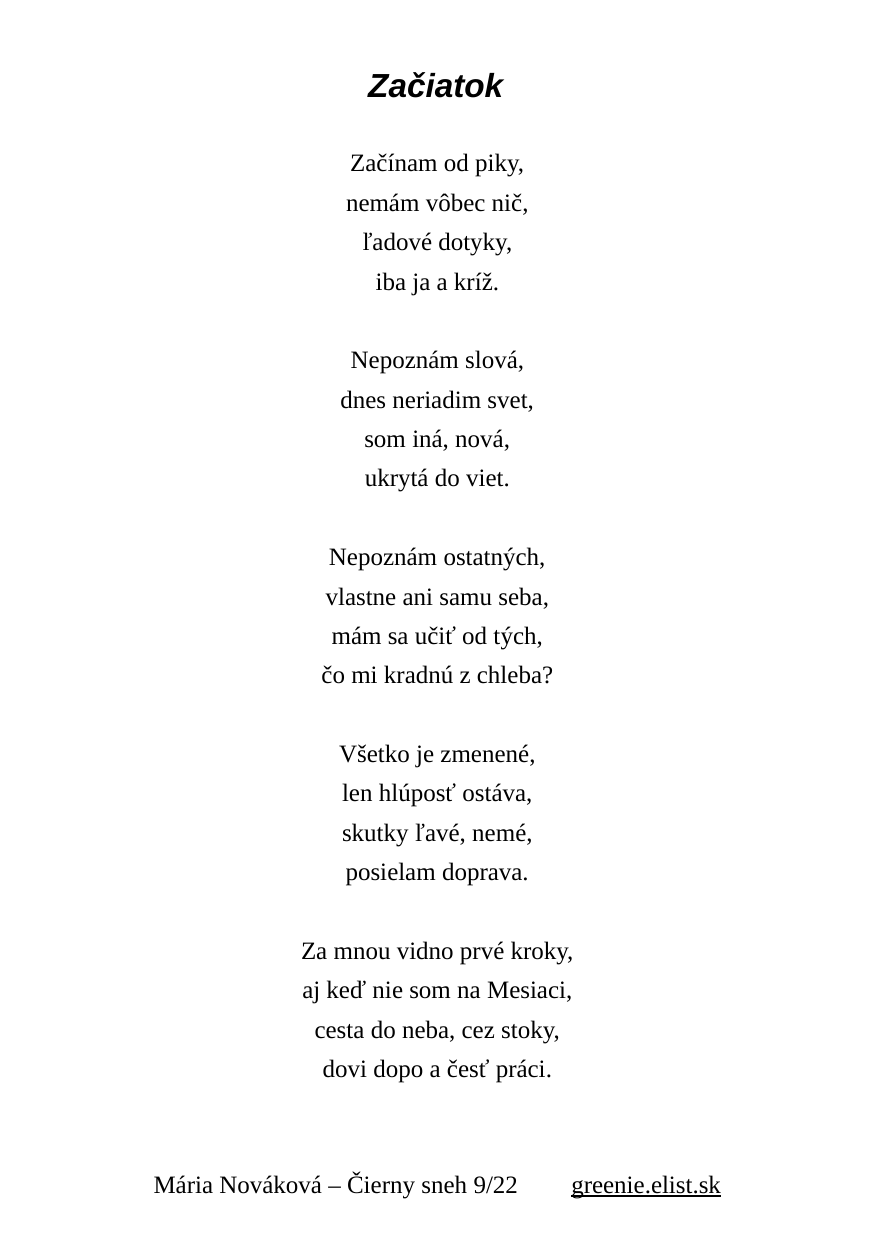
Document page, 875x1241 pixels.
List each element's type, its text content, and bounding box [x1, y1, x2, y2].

subtitle Začiatok [41, 66, 833, 104]
text Za mnou vidno prvé kroky, [41, 936, 833, 965]
text dnes neriadim svet, [41, 385, 833, 413]
text posielam doprava. [41, 857, 833, 886]
text mám sa učiť od tých, [41, 621, 833, 650]
text ukrytá do viet. [41, 463, 833, 492]
text čo mi kradnú z chleba? [41, 660, 833, 689]
text nemám vôbec nič, [41, 188, 833, 217]
text som iná, nová, [41, 424, 833, 453]
text vlastne ani samu seba, [41, 582, 833, 610]
text dovi dopo a česť práci. [41, 1054, 833, 1083]
text Nepoznám slová, [41, 345, 833, 374]
text Začínam od piky, [41, 148, 833, 177]
text Nepoznám ostatných, [41, 542, 833, 571]
text iba ja a kríž. [41, 267, 833, 295]
text len hlúposť ostáva, [41, 778, 833, 807]
text ľadové dotyky, [41, 227, 833, 256]
text Všetko je zmenené, [41, 739, 833, 768]
text skutky ľavé, nemé, [41, 818, 833, 847]
text cesta do neba, cez stoky, [41, 1015, 833, 1043]
text aj keď nie som na Mesiaci, [41, 975, 833, 1004]
